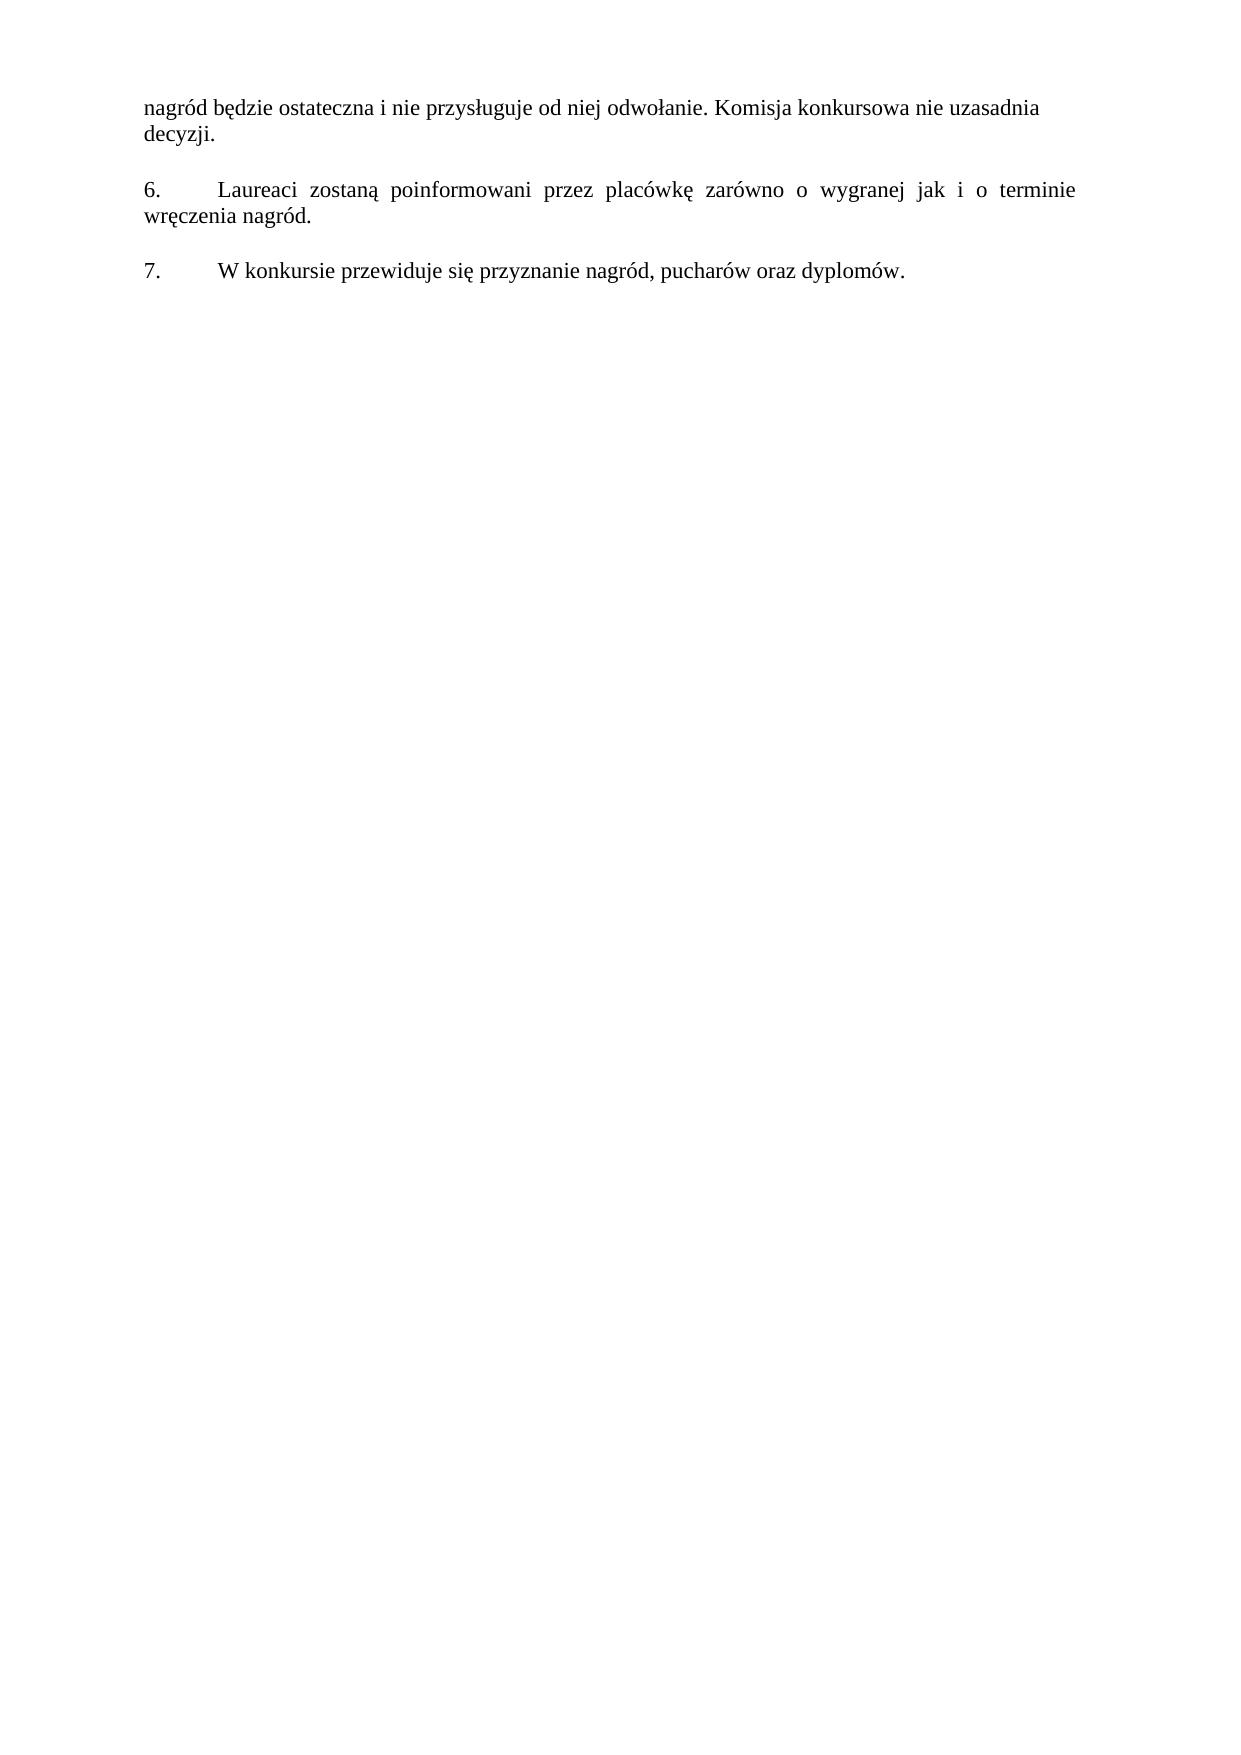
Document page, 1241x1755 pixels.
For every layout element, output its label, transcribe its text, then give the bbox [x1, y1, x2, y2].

list W konkursie przewiduje się przyznanie nagród, pucharów oraz dyplomów. [144, 257, 1003, 284]
list Laureaci zostaną poinformowani przez placówkę zarówno o wygranej jak i o terminie wręczenia nagród. [144, 176, 1077, 228]
list nagród będzie ostateczna i nie przysługuje od niej odwołanie. Komisja konkursowa nie uzasadnia decyzji. [144, 94, 1041, 146]
